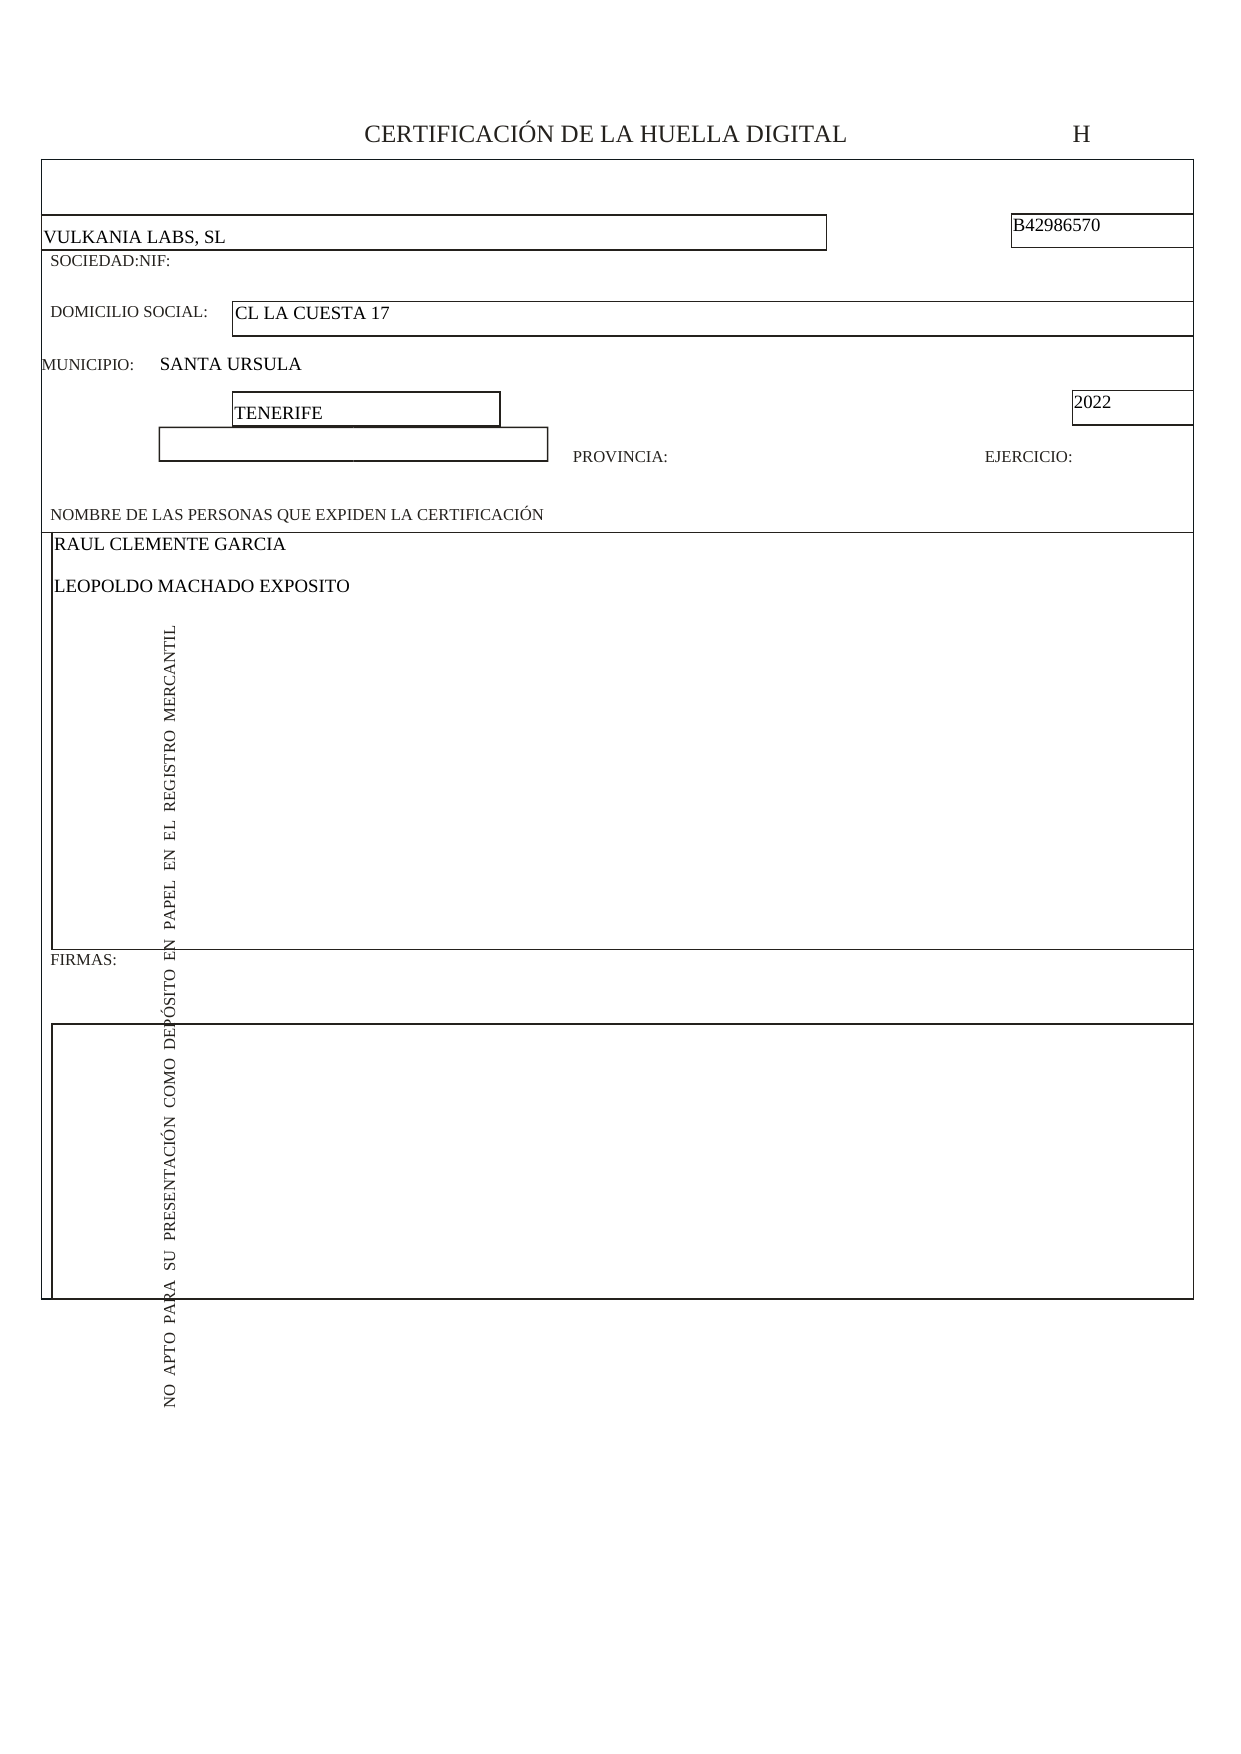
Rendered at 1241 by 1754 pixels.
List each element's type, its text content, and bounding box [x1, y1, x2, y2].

table_cell RAUL CLEMENTE GARCIA LEOPOLDO MACHADO EXPOSITO [53, 533, 1193, 949]
table_cell DOMICILIO SOCIAL: MUNICIPIO: SANTA URSULA [42, 301, 233, 532]
table_cell CL LA CUESTA 17 [233, 302, 1193, 335]
table_cell PROVINCIA: EJERCICIO: NOMBRE DE LAS PERSONAS QUE EXPIDEN LA CERTIFICACIÓN [233, 390, 1072, 532]
table_cell FIRMAS: [52, 950, 1193, 1023]
table_cell SOCIEDAD:NIF: [42, 213, 1012, 301]
table_header VULKANIA LABS, SL [42, 216, 826, 249]
text CERTIFICACIÓN DE LA HUELLA DIGITAL H [150, 119, 1090, 148]
table_cell DOMICILIO SOCIAL: MUNICIPIO: SANTA URSULA [161, 429, 233, 460]
table_cell [1012, 248, 1193, 301]
table_cell [53, 1025, 1193, 1298]
table_cell B42986570 [1012, 215, 1193, 246]
table_cell [233, 337, 1193, 389]
table_header TENERIFE [233, 393, 499, 425]
table_cell [42, 533, 52, 1298]
table_header [42, 160, 1193, 213]
table_cell PROVINCIA: EJERCICIO: NOMBRE DE LAS PERSONAS QUE EXPIDEN LA CERTIFICACIÓN [233, 429, 546, 460]
table_cell 2022 [1073, 391, 1193, 424]
table_cell [1073, 426, 1193, 532]
